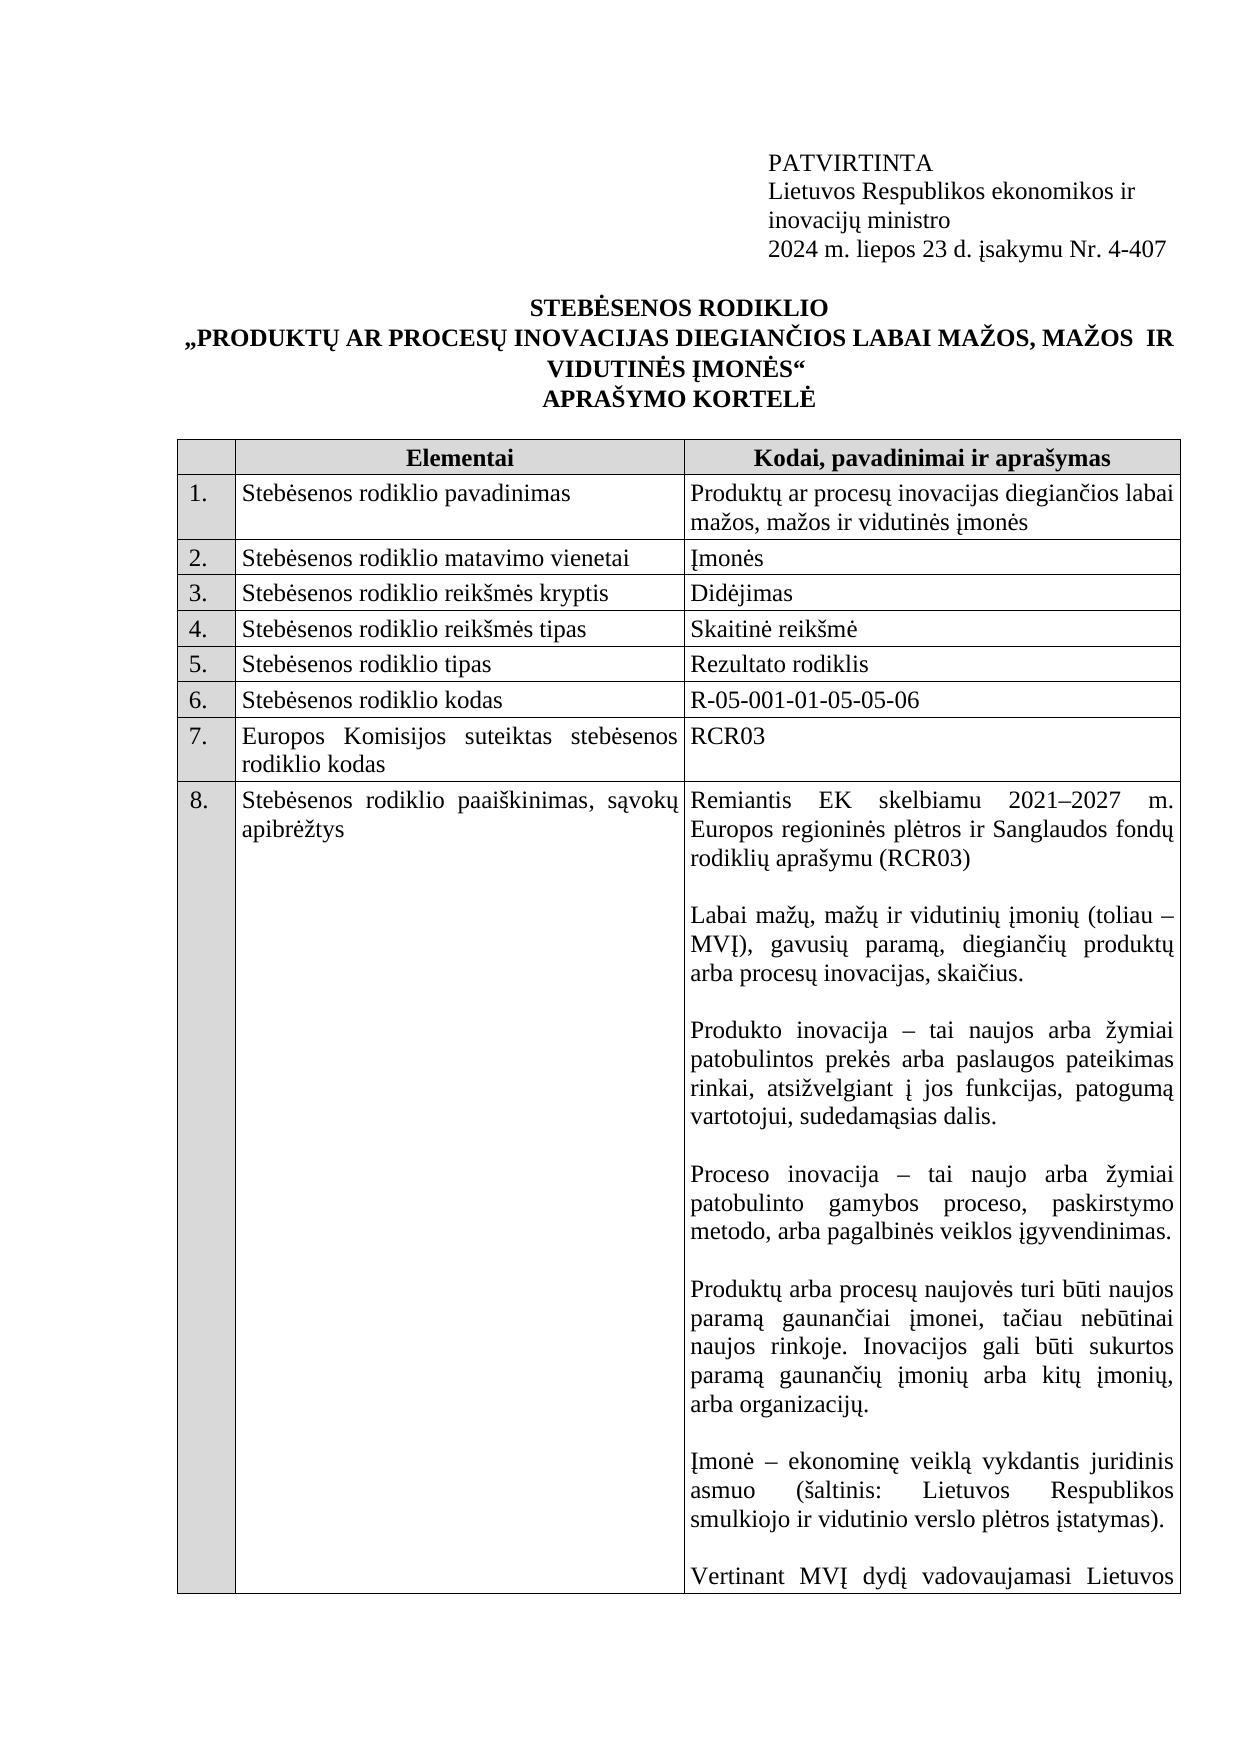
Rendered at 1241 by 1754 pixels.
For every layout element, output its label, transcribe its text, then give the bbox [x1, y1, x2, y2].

table_header [178, 440, 235, 474]
table_cell 7. [178, 718, 235, 781]
table_cell Skaitinė reikšmė [685, 611, 1180, 646]
table_cell R-05-001-01-05-05-06 [685, 682, 1180, 717]
table_cell Stebėsenos rodiklio reikšmės kryptis [236, 575, 684, 610]
text inovacijų ministro [768, 205, 1181, 234]
table_cell Stebėsenos rodiklio pavadinimas [236, 475, 684, 539]
table_cell Rezultato rodiklis [685, 647, 1180, 681]
table_cell Stebėsenos rodiklio reikšmės tipas [236, 611, 684, 646]
table_header Elementai [236, 440, 684, 474]
table_cell 8. [178, 782, 235, 1593]
table_cell 1. [178, 475, 235, 539]
table_cell 6. [178, 682, 235, 717]
table_header Kodai, pavadinimai ir aprašymas [685, 440, 1180, 474]
text Lietuvos Respublikos ekonomikos ir [768, 176, 1181, 205]
table_cell Stebėsenos rodiklio paaiškinimas, sąvokų apibrėžtys [236, 782, 684, 1593]
subtitle Stebėsenos rodiklio [177, 293, 1181, 322]
table_cell Stebėsenos rodiklio tipas [236, 647, 684, 681]
table_cell RCR03 [685, 718, 1180, 781]
table_cell 4. [178, 611, 235, 646]
table_cell Produktų ar procesų inovacijas diegiančios labai mažos, mažos ir vidutinės įmonės [685, 475, 1180, 539]
table_cell Europos Komisijos suteiktas stebėsenos rodiklio kodas [236, 718, 684, 781]
subtitle aprašymo kortelė [177, 384, 1181, 413]
table_cell 3. [178, 575, 235, 610]
table_cell Remiantis EK skelbiamu 2021–2027 m. Europos regioninės plėtros ir Sanglaudos fondų rodiklių aprašymu (RCR03) Labai mažų, mažų ir vidutinių įmonių (toliau – MVĮ), gavusių paramą, diegiančių produktų arba procesų inovacijas, skaičius. Produkto inovacija – tai naujos arba žymiai patobulintos prekės arba paslaugos pateikimas rinkai, atsižvelgiant į jos funkcijas, patogumą vartotojui, sudedamąsias dalis. Proceso inovacija – tai naujo arba žymiai patobulinto gamybos proceso, paskirstymo metodo, arba pagalbinės veiklos įgyvendinimas. Produktų arba procesų naujovės turi būti naujos paramą gaunančiai įmonei, tačiau nebūtinai naujos rinkoje. Inovacijos gali būti sukurtos paramą gaunančių įmonių arba kitų įmonių, arba organizacijų. Įmonė – ekonominę veiklą vykdantis juridinis asmuo (šaltinis: Lietuvos Respublikos smulkiojo ir vidutinio verslo plėtros įstatymas). Vertinant MVĮ dydį vadovaujamasi Lietuvos [685, 782, 1180, 1593]
subtitle „Produktų ar procesų inovacijas diegiančios LABAI MAŽOS, MaŽOS ir vidutinės įmonės“ [177, 323, 1181, 383]
table_cell 5. [178, 647, 235, 681]
table_cell Stebėsenos rodiklio kodas [236, 682, 684, 717]
table_cell 2. [178, 540, 235, 574]
table_cell Stebėsenos rodiklio matavimo vienetai [236, 540, 684, 574]
text 2024 m. liepos 23 d. įsakymu Nr. 4-407 [768, 234, 1181, 263]
table_cell Įmonės [685, 540, 1180, 574]
table_cell Didėjimas [685, 575, 1180, 610]
text PATVIRTINTA [768, 148, 1181, 176]
